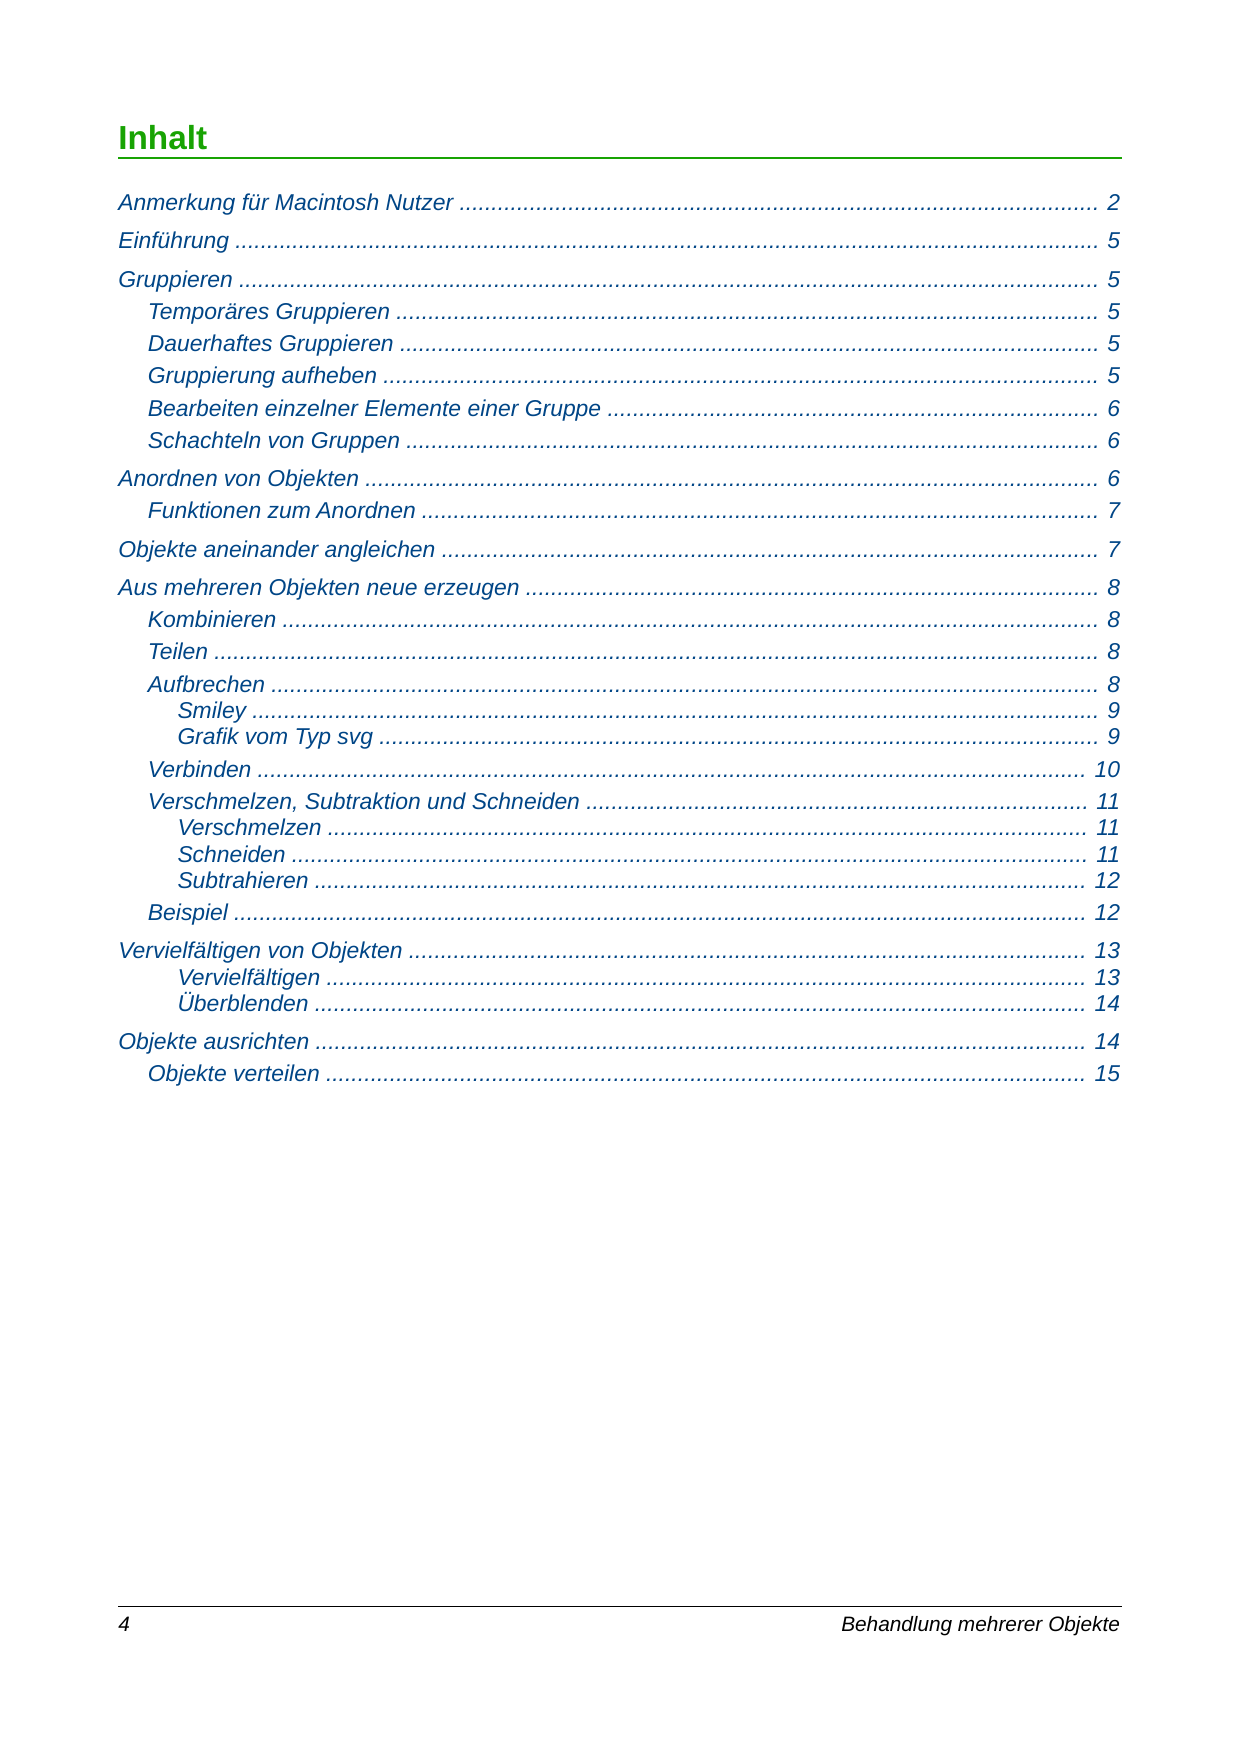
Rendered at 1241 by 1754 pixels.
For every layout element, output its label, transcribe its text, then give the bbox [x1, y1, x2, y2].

text Dauerhaftes Gruppieren 5 [148, 330, 1122, 356]
text Teilen 8 [148, 638, 1122, 664]
text Vervielfältigen 13 [177, 964, 1122, 990]
text Subtrahieren 12 [177, 867, 1122, 893]
text Anmerkung für Macintosh Nutzer 2 [118, 189, 1122, 216]
text Inhalt [118, 118, 1122, 157]
text Bearbeiten einzelner Elemente einer Gruppe 6 [148, 395, 1122, 421]
text Aufbrechen 8 [148, 671, 1122, 697]
text Schachteln von Gruppen 6 [148, 427, 1122, 453]
text Objekte verteilen 15 [148, 1060, 1122, 1087]
text Anordnen von Objekten 6 [118, 465, 1122, 491]
text Verbinden 10 [148, 756, 1122, 782]
text Smiley 9 [177, 697, 1122, 723]
text Aus mehreren Objekten neue erzeugen 8 [118, 574, 1122, 600]
text Objekte ausrichten 14 [118, 1028, 1122, 1054]
text Grafik vom Typ svg 9 [177, 723, 1122, 749]
text Schneiden 11 [177, 841, 1122, 867]
text Objekte aneinander angleichen 7 [118, 536, 1122, 562]
text Funktionen zum Anordnen 7 [148, 497, 1122, 524]
text Verschmelzen, Subtraktion und Schneiden 11 [148, 788, 1122, 814]
text Beispiel 12 [148, 899, 1122, 926]
text Vervielfältigen von Objekten 13 [118, 937, 1122, 964]
text Überblenden 14 [177, 990, 1122, 1016]
text Einführung 5 [118, 227, 1122, 254]
text Gruppieren 5 [118, 266, 1122, 292]
text Temporäres Gruppieren 5 [148, 298, 1122, 324]
text Gruppierung aufheben 5 [148, 362, 1122, 389]
text Kombinieren 8 [148, 606, 1122, 632]
text Verschmelzen 11 [177, 814, 1122, 841]
